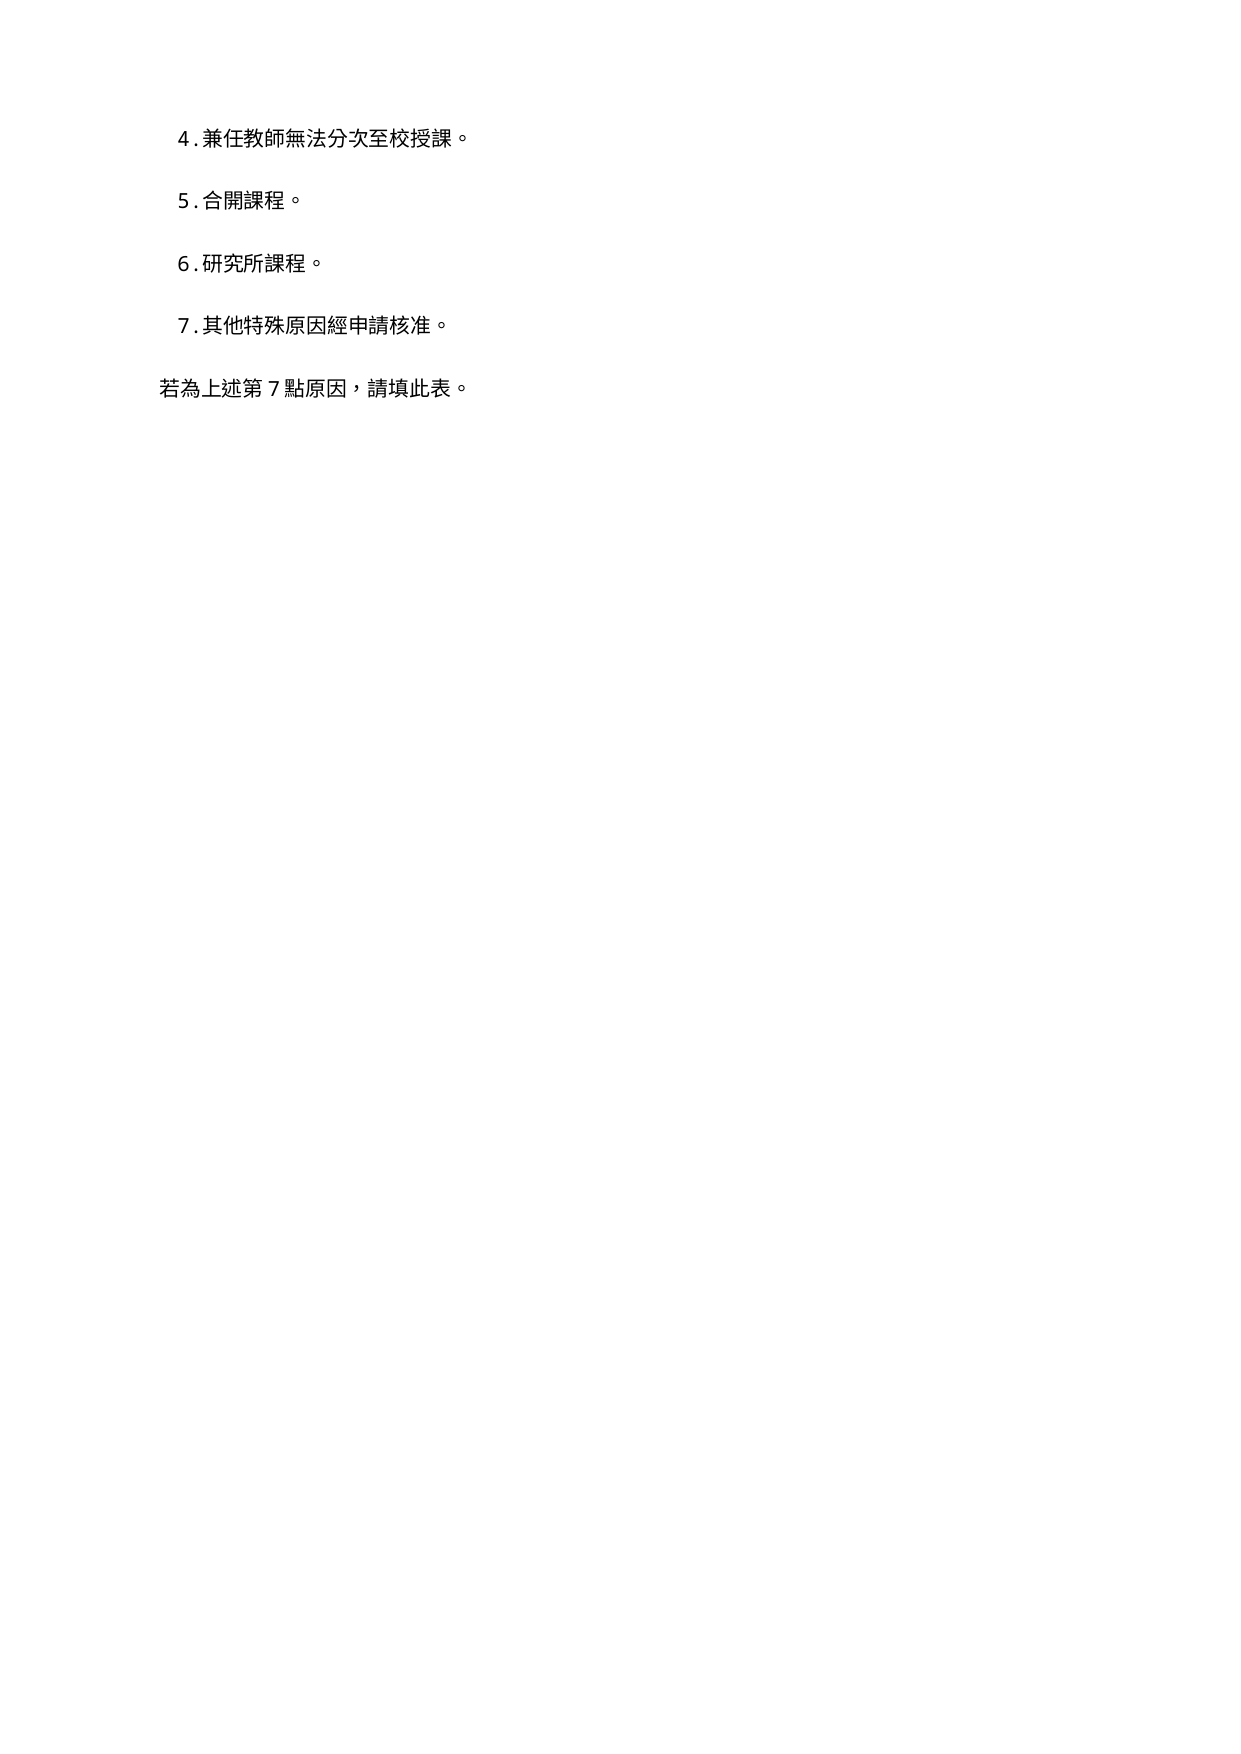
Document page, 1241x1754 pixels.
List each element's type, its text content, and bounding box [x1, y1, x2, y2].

text 若為上述第7點原因，請填此表。 [59, 346, 1181, 408]
text 7.其他特殊原因經申請核准。 [177, 283, 1181, 346]
text 6.研究所課程。 [177, 221, 1181, 283]
text 4.兼任教師無法分次至校授課。 [177, 96, 1181, 158]
text 5.合開課程。 [177, 158, 1181, 221]
